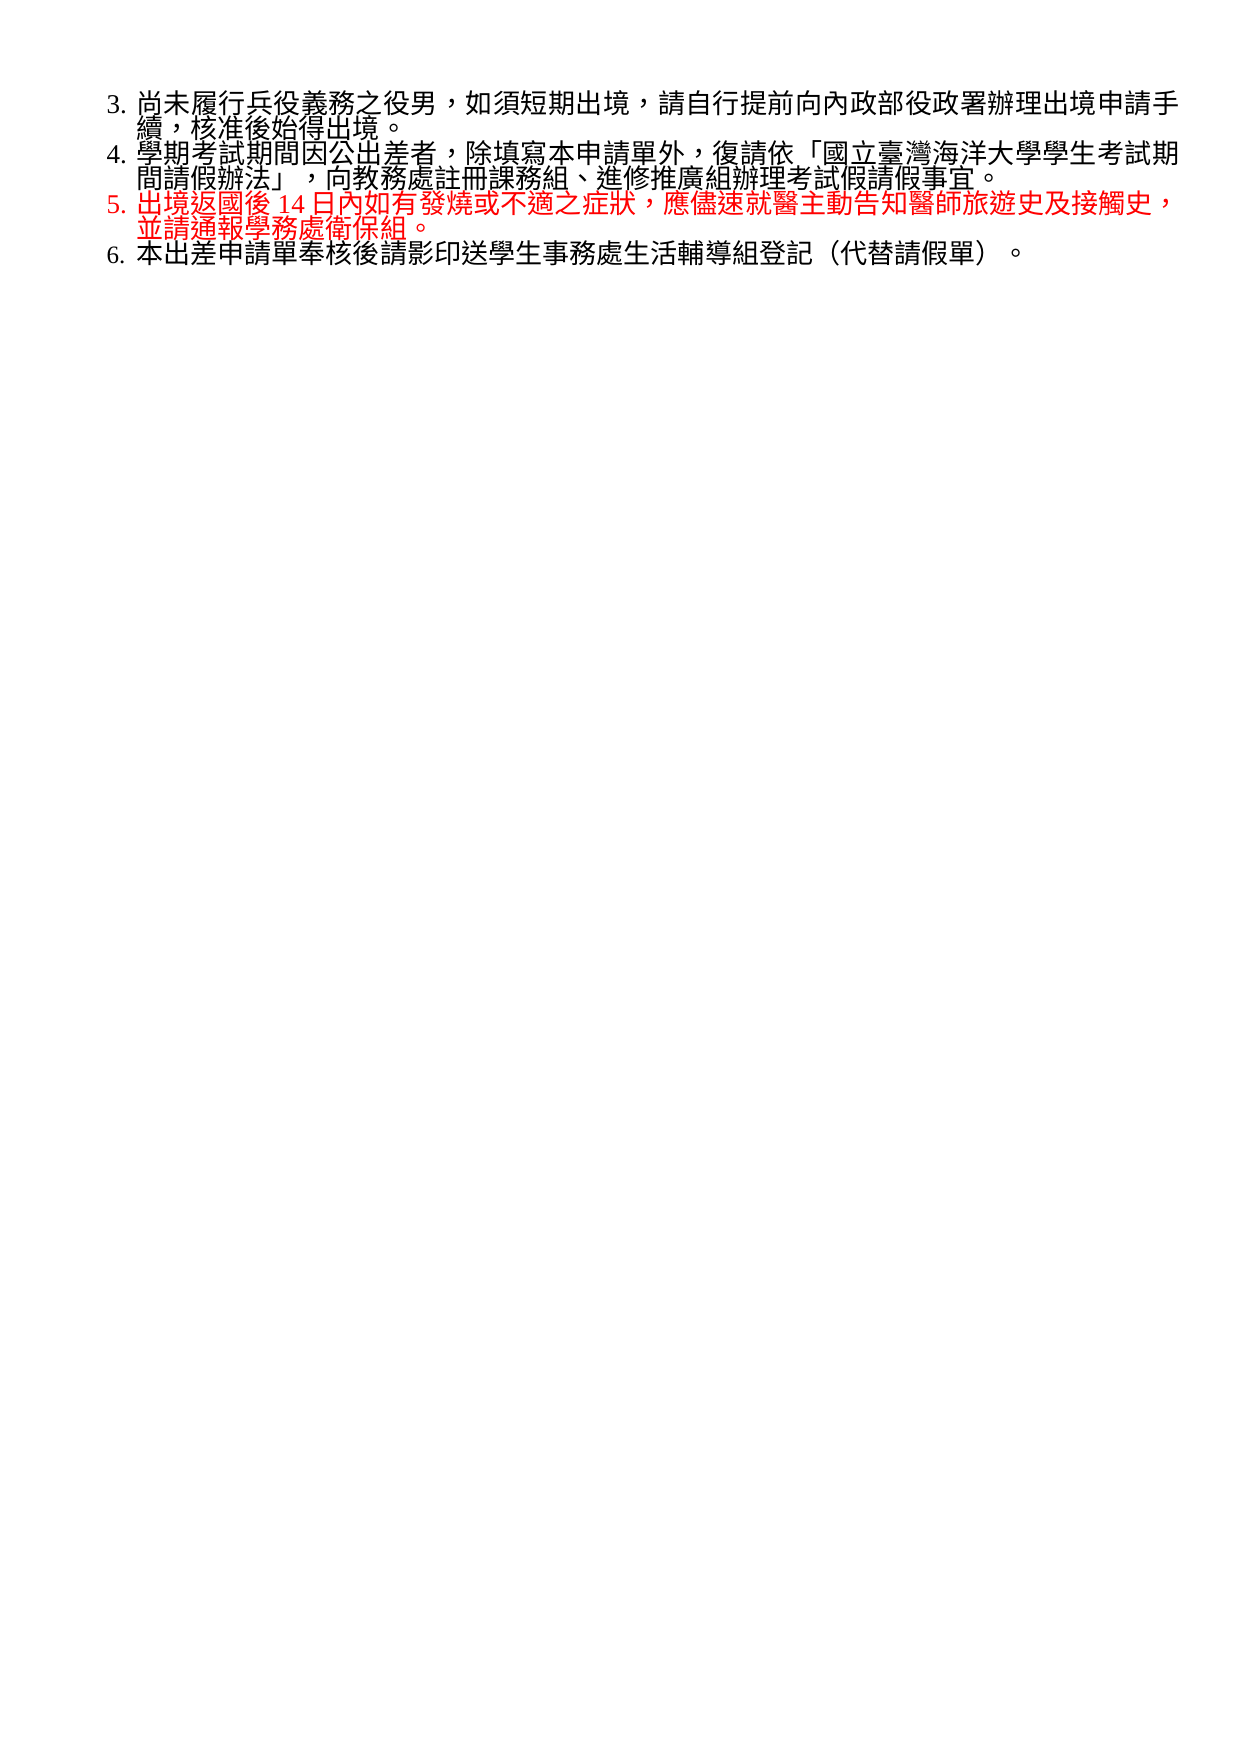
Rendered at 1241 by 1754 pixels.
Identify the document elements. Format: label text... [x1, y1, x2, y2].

list 出境返國後14日內如有發燒或不適之症狀，應儘速就醫主動告知醫師旅遊史及接觸史，並請通報學務處衛保組。 [352, 194, 1181, 244]
list 出境返國後14日內如有發燒或不適之症狀，應儘速就醫主動告知醫師旅遊史及接觸史，並請通報學務處衛保組。 [106, 194, 359, 244]
list 尚未履行兵役義務之役男，如須短期出境，請自行提前向內政部役政署辦理出境申請手續，核准後始得出境。 [106, 94, 1181, 144]
list 本出差申請單奉核後請影印送學生事務處生活輔導組登記（代替請假單）。 [106, 244, 1181, 269]
list 學期考試期間因公出差者，除填寫本申請單外，復請依「國立臺灣海洋大學學生考試期間請假辦法」，向教務處註冊課務組、進修推廣組辦理考試假請假事宜。 [106, 144, 1181, 194]
